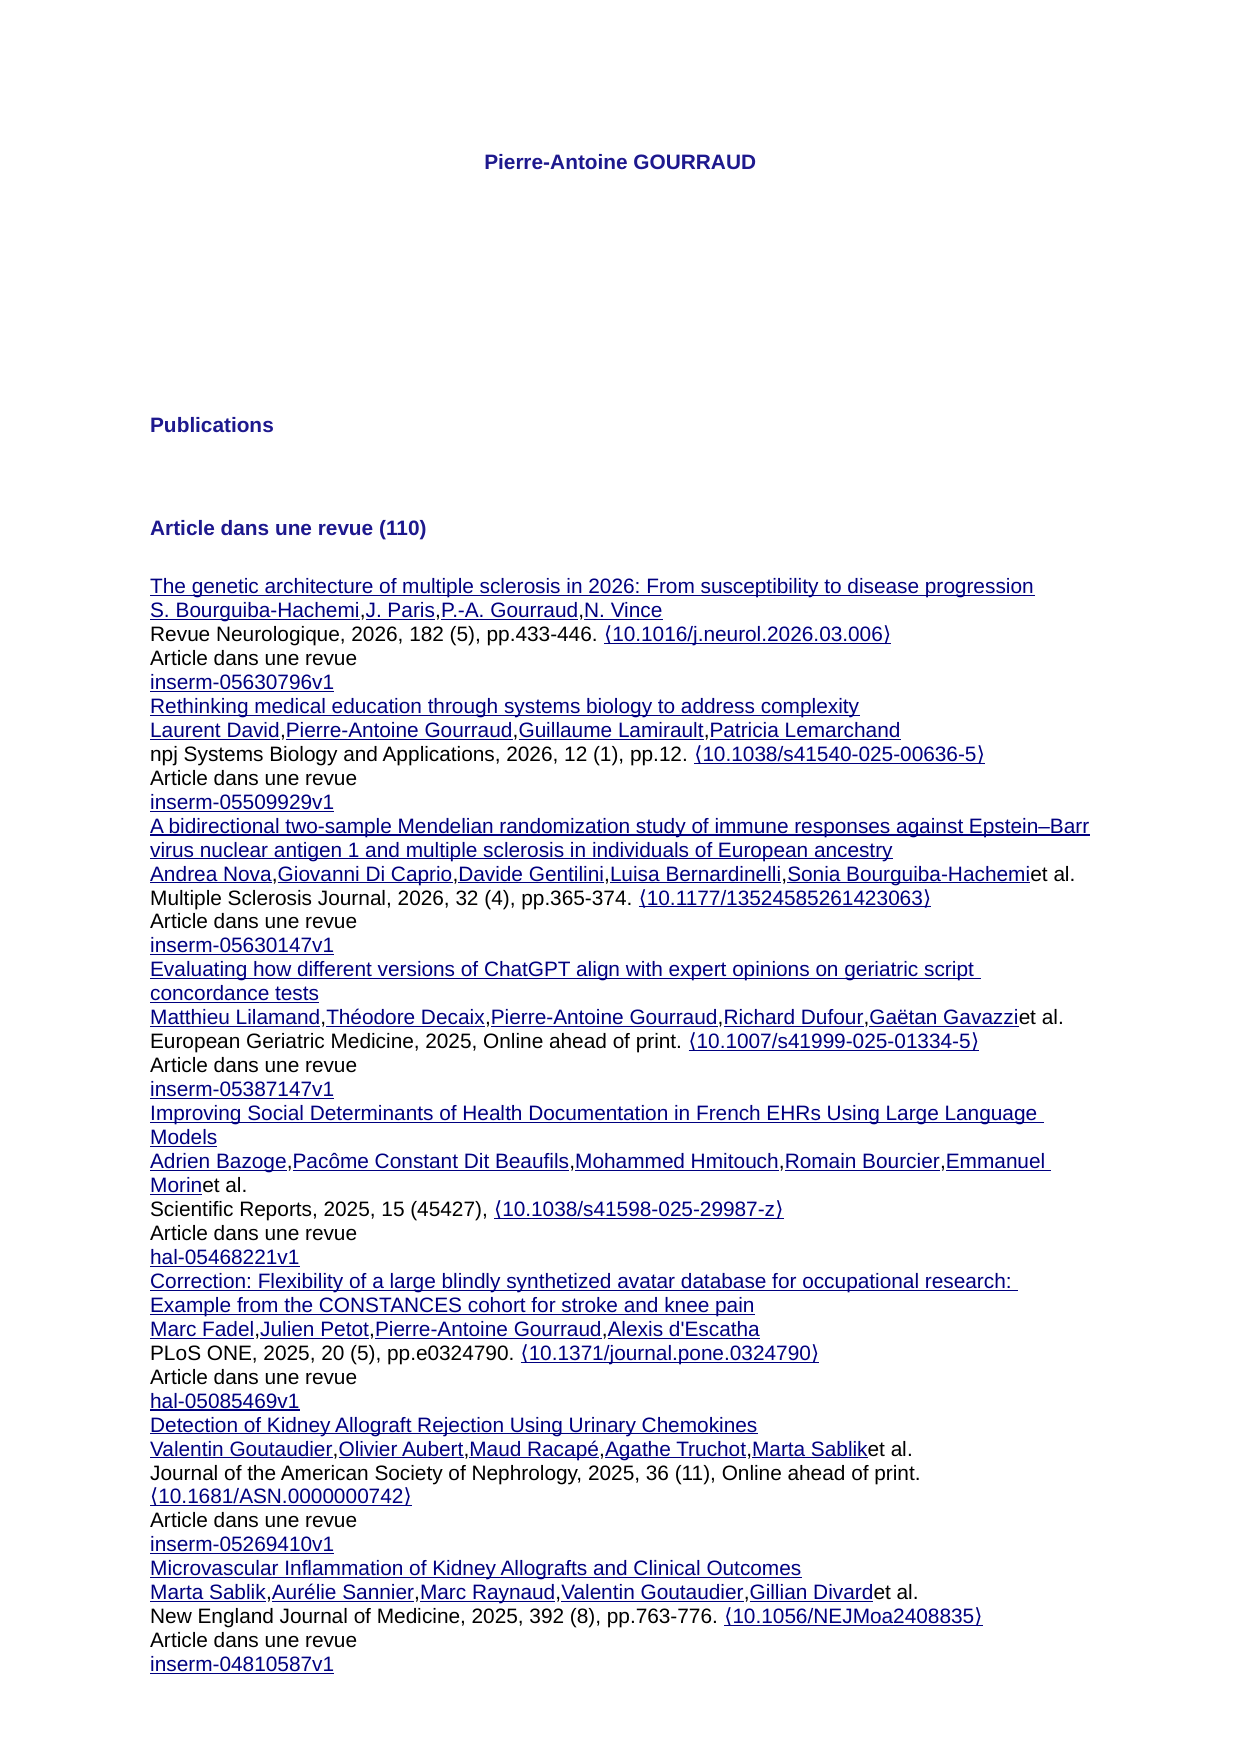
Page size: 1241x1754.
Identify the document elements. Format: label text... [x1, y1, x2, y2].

table_cell Rethinking medical education through systems biology to address complexity Laurent David,Pierre-Antoine Gourraud,Guillaume Lamirault,Patricia Lemarchand npj Systems Biology and Applications, 2026, 12 (1), pp.12. ⟨10.1038/s41540-025-00636-5⟩ Article dans une revue inserm-05509929v1 [150, 694, 1090, 813]
subtitle Pierre-Antoine GOURRAUD [150, 150, 1090, 174]
table_cell Evaluating how different versions of ChatGPT align with expert opinions on geriatric script concordance tests Matthieu Lilamand,Théodore Decaix,Pierre-Antoine Gourraud,Richard Dufour,Gaëtan Gavazziet al. European Geriatric Medicine, 2025, Online ahead of print. ⟨10.1007/s41999-025-01334-5⟩ Article dans une revue inserm-05387147v1 [150, 957, 1090, 1101]
table_cell virus nuclear antigen 1 and multiple sclerosis in individuals of European ancestry Andrea Nova,Giovanni Di Caprio,Davide Gentilini,Luisa Bernardinelli,Sonia Bourguiba-Hachemiet al. Multiple Sclerosis Journal, 2026, 32 (4), pp.365-374. ⟨10.1177/13524585261423063⟩ Article dans une revue inserm-05630147v1 [150, 836, 1090, 957]
table_cell A bidirectional two-sample Mendelian randomization study of immune responses against Epstein–Barr [150, 814, 1090, 834]
table_cell Improving Social Determinants of Health Documentation in French EHRs Using Large Language Models Adrien Bazoge,Pacôme Constant Dit Beaufils,Mohammed Hmitouch,Romain Bourcier,Emmanuel Morinet al. Scientific Reports, 2025, 15 (45427), ⟨10.1038/s41598-025-29987-z⟩ Article dans une revue hal-05468221v1 [150, 1101, 1090, 1269]
subtitle Article dans une revue (110) [150, 516, 1090, 539]
table_cell Correction: Flexibility of a large blindly synthetized avatar database for occupational research: Example from the CONSTANCES cohort for stroke and knee pain Marc Fadel,Julien Petot,Pierre-Antoine Gourraud,Alexis d'Escatha PLoS ONE, 2025, 20 (5), pp.e0324790. ⟨10.1371/journal.pone.0324790⟩ Article dans une revue hal-05085469v1 [150, 1269, 1090, 1412]
table_cell Microvascular Inflammation of Kidney Allografts and Clinical Outcomes Marta Sablik,Aurélie Sannier,Marc Raynaud,Valentin Goutaudier,Gillian Divardet al. New England Journal of Medicine, 2025, 392 (8), pp.763-776. ⟨10.1056/NEJMoa2408835⟩ Article dans une revue inserm-04810587v1 [150, 1556, 1090, 1676]
table_header The genetic architecture of multiple sclerosis in 2026: From susceptibility to disease progression S. Bourguiba-Hachemi,J. Paris,P.-A. Gourraud,N. Vince Revue Neurologique, 2026, 182 (5), pp.433-446. ⟨10.1016/j.neurol.2026.03.006⟩ Article dans une revue inserm-05630796v1 [150, 574, 1090, 694]
subtitle Publications [150, 412, 1090, 436]
table_cell Detection of Kidney Allograft Rejection Using Urinary Chemokines Valentin Goutaudier,Olivier Aubert,Maud Racapé,Agathe Truchot,Marta Sabliket al. Journal of the American Society of Nephrology, 2025, 36 (11), Online ahead of print. ⟨10.1681/ASN.0000000742⟩ Article dans une revue inserm-05269410v1 [150, 1413, 1090, 1556]
